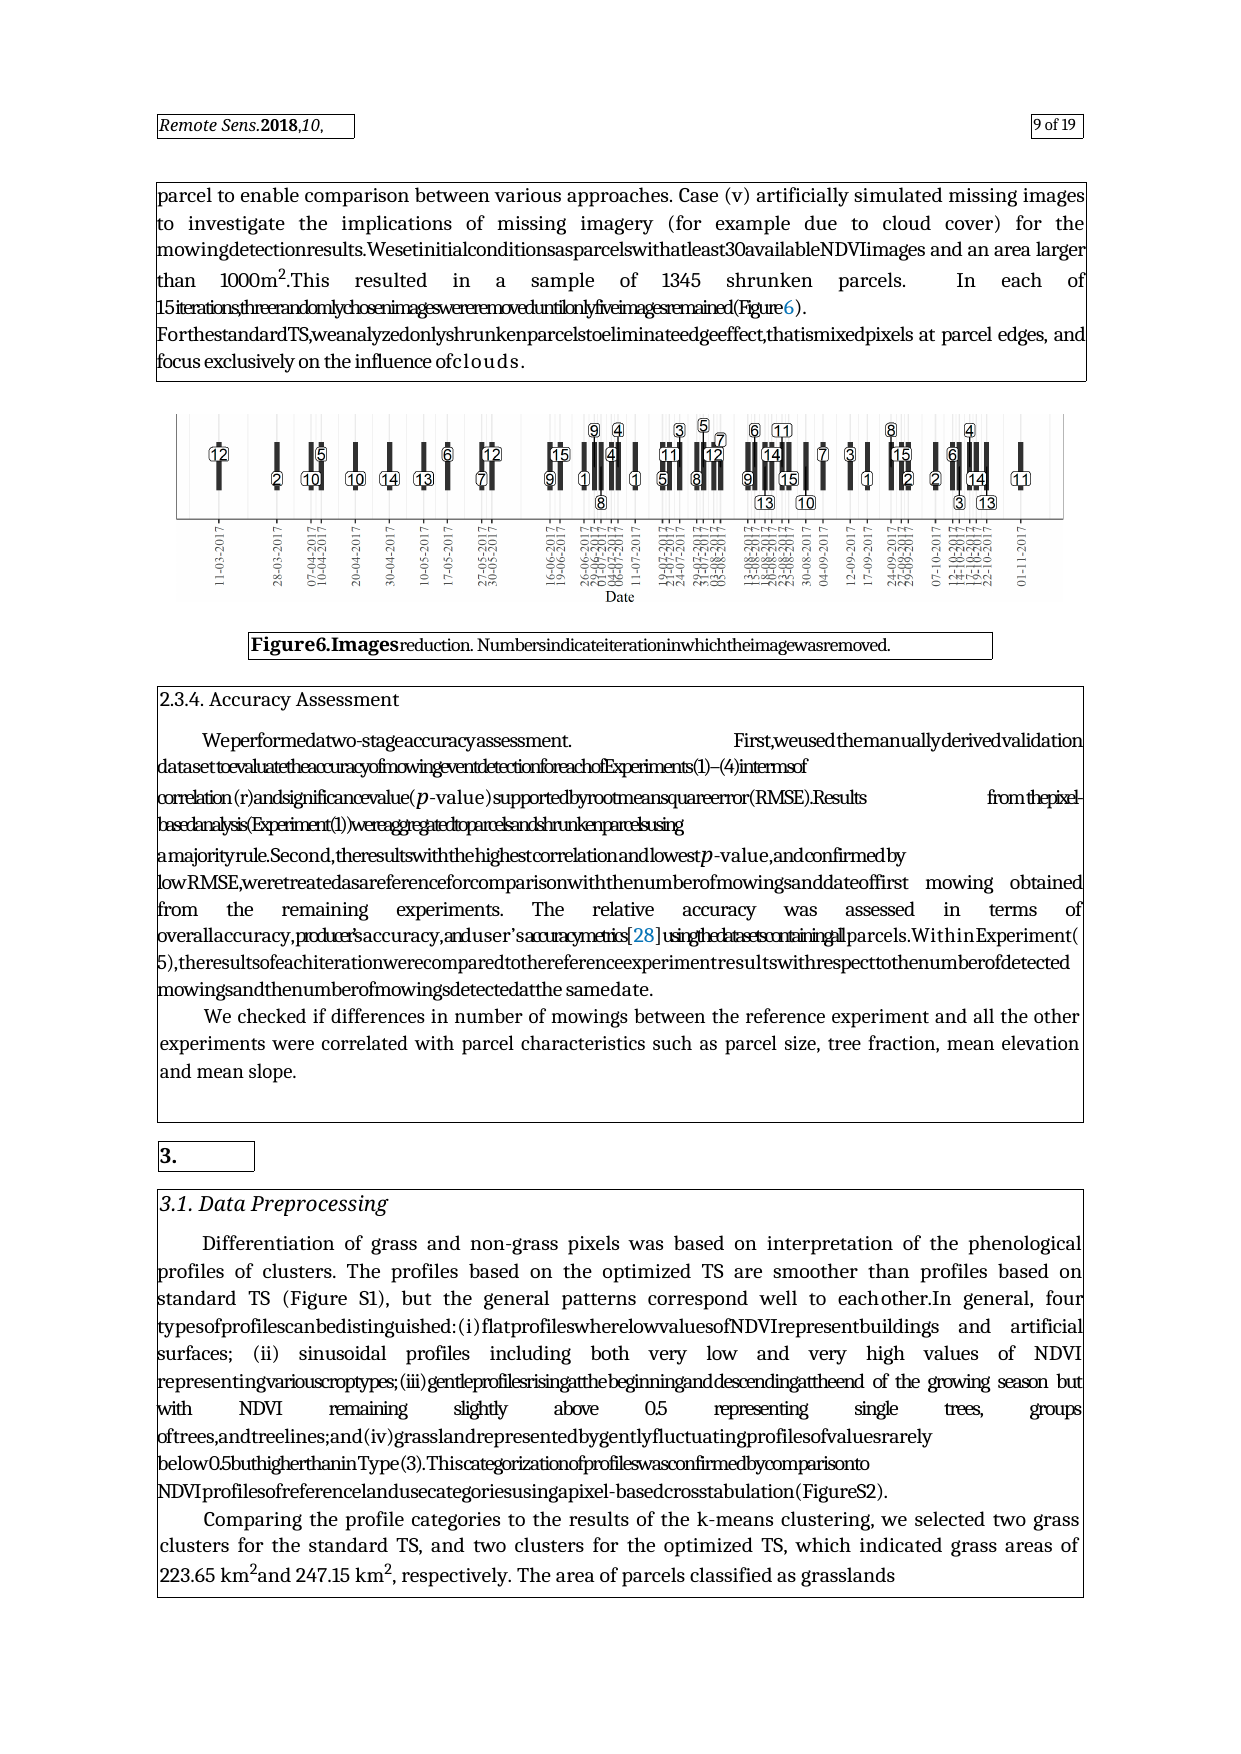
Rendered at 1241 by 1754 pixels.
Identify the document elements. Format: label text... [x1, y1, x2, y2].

text Comparing the profile categories to the results of the k-means clustering, we selected two grass clusters for the standard TS, and two clusters for the optimized TS, which indicated grass areas of 223.65 km2and 247.15 km2, respectively. The area of parcels classified as grasslands [159, 1507, 1081, 1588]
text Differentiation of grass and non-grass pixels was based on interpretation of the phenological profiles of clusters. The profiles based on the optimized TS are smoother than profiles based on standard TS (Figure S1), but the general patterns correspond well to eachother.In general, four typesofprofilescanbedistinguished:(i)flatprofileswherelowvaluesofNDVIrepresentbuildings and artificial surfaces; (ii) sinusoidal profiles including both very low and very high values of NDVI representingvariouscroptypes;(iii)gentleprofilesrisingatthebeginninganddescendingattheend of the growing season but with NDVI remaining slightly above 0.5 representing single trees, groups oftrees,andtreelines;and(iv)grasslandrepresentedbygentlyfluctuatingprofilesofvaluesrarely below0.5buthigherthaninType(3).Thiscategorizationofprofileswasconfirmedbycomparisonto NDVIprofilesofreferencelandusecategoriesusingapixel-basedcrosstabulation(FigureS2). [158, 1232, 1083, 1503]
text We checked if differences in number of mowings between the reference experiment and all the other experiments were correlated with parcel characteristics such as parcel size, tree fraction, mean elevation and mean slope. [159, 1004, 1081, 1083]
text Figure6.Imagesreduction. Numbersindicateiterationinwhichtheimagewasremoved. [251, 633, 992, 657]
picture [176, 414, 1064, 602]
text 2.3.4. Accuracy Assessment [159, 688, 1083, 712]
text Weperformedatwo-stageaccuracyassessment. First,weusedthemanuallyderivedvalidation datasettoevaluatetheaccuracyofmowingeventdetectionforeachofExperiments(1)–(4)intermsof correlation(r)andsignificancevalue(p-value)supportedbyrootmeansquareerror(RMSE).Results fromthepixel-basedanalysis(Experiment(1))wereaggregatedtoparcelsandshrunkenparcelsusing amajorityrule.Second,theresultswiththehighestcorrelationandlowestp-value,andconfirmedby lowRMSE,weretreatedasareferenceforcomparisonwiththenumberofmowingsanddateoffirst mowing obtained from the remaining experiments. The relative accuracy was assessed in terms of overallaccuracy,producer’saccuracy,anduser’saccuracymetrics[28]usingthedatasetscontainingallparcels.WithinExperiment(5),theresultsofeachiterationwerecomparedtothereferenceexperimentresultswithrespecttothenumberofdetectedmowingsandthenumberofmowingsdetectedatthe samedate. [158, 728, 1083, 1001]
text parcel to enable comparison between various approaches. Case (v) artificially simulated missing images to investigate the implications of missing imagery (for example due to cloud cover) for the mowingdetectionresults.Wesetinitialconditionsasparcelswithatleast30availableNDVIimages and an area larger than 1000m2.This resulted in a sample of 1345 shrunken parcels. In each of 15iterations,threerandomlychosenimageswereremoveduntilonlyfiveimagesremained(Figure6). ForthestandardTS,weanalyzedonlyshrunkenparcelstoeliminateedgeeffect,thatismixedpixels at parcel edges, and focus exclusively on the influence ofclouds. [157, 184, 1086, 374]
text 3. Results [159, 1142, 254, 1171]
text 9 of 19 [1033, 115, 1083, 134]
text Remote Sens.2018,10, 1221 [159, 115, 354, 138]
text 3.1. Data Preprocessing [159, 1190, 1083, 1217]
